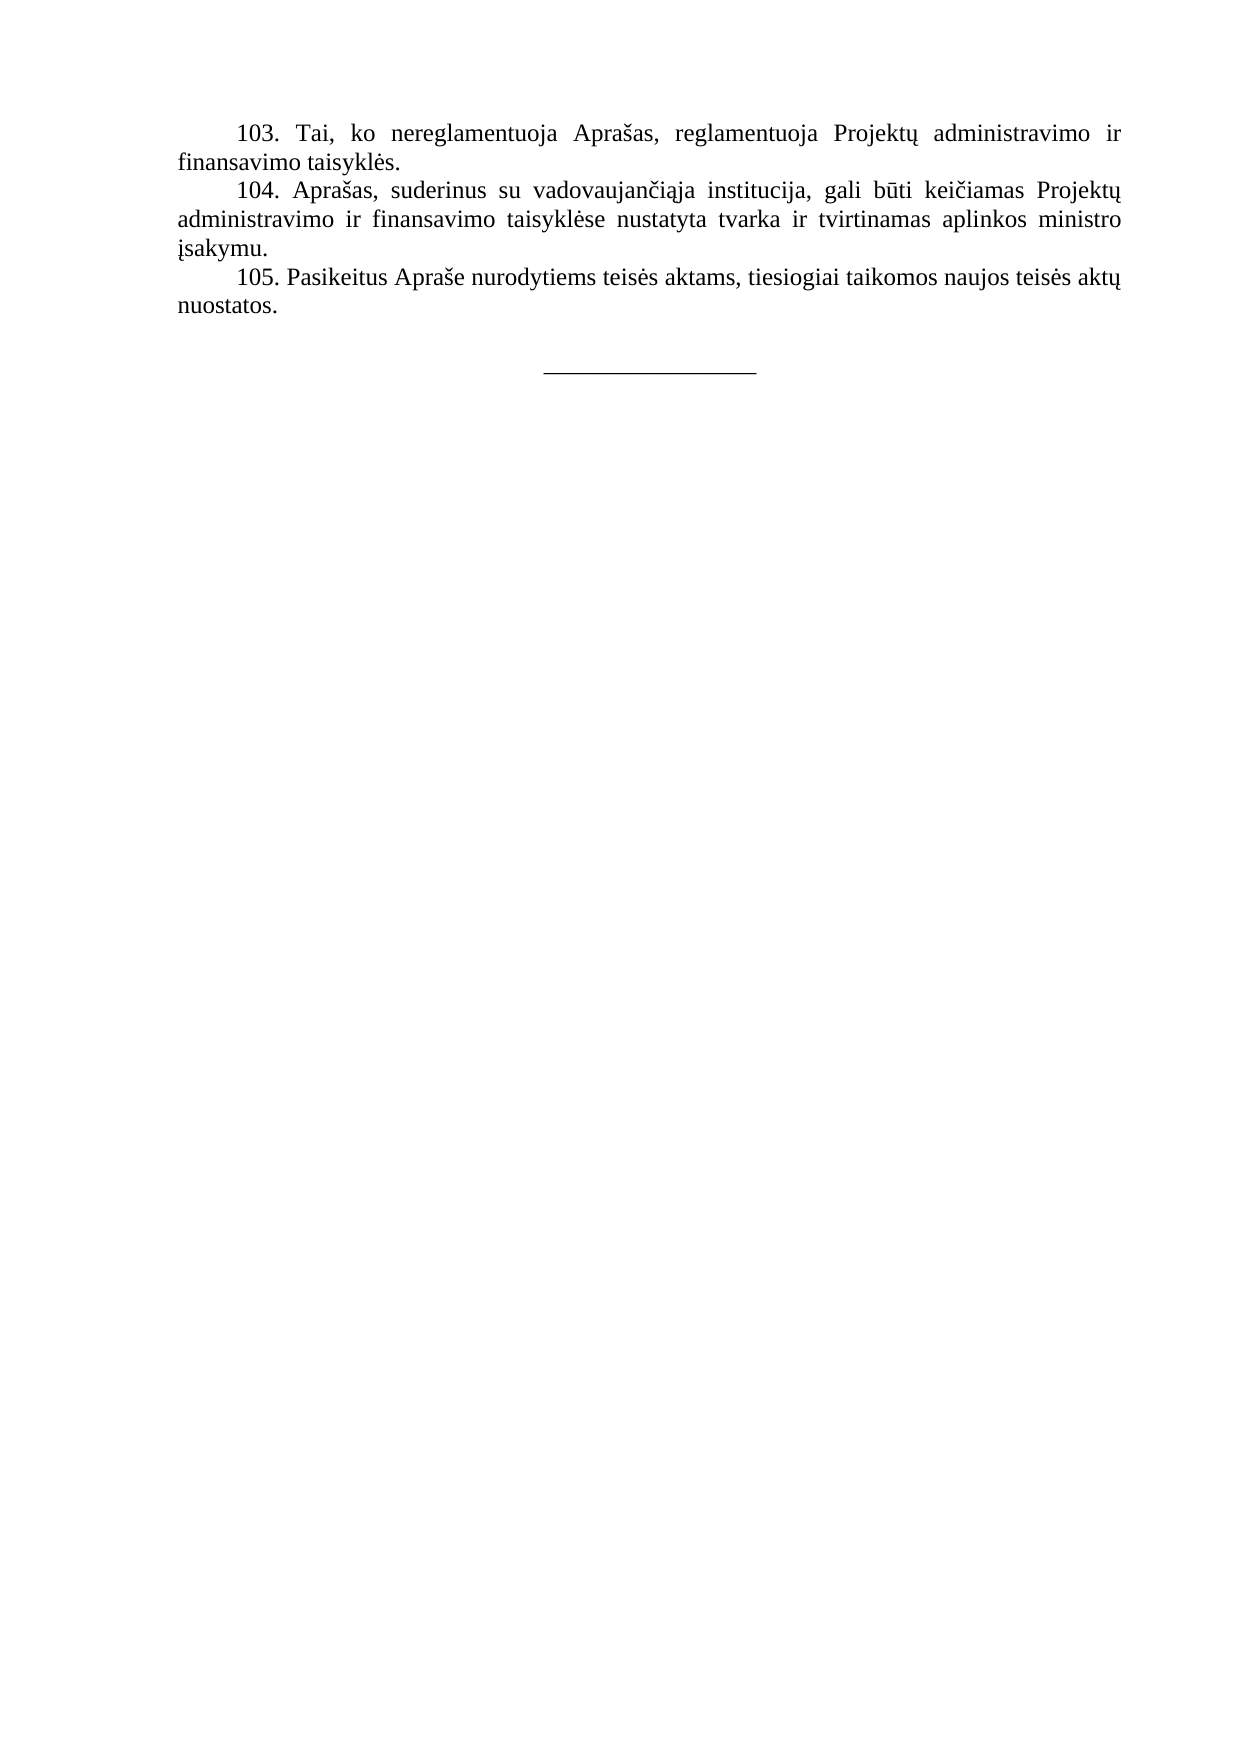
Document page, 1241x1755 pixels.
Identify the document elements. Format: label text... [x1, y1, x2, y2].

text 105. Pasikeitus Apraše nurodytiems teisės aktams, tiesiogiai taikomos naujos teisės aktų nuostatos. [177, 262, 1122, 319]
text 104. Aprašas, suderinus su vadovaujančiąja institucija, gali būti keičiamas Projektų administravimo ir finansavimo taisyklėse nustatyta tvarka ir tvirtinamas aplinkos ministro įsakymu. [177, 176, 1122, 262]
text 103. Tai, ko nereglamentuoja Aprašas, reglamentuoja Projektų administravimo ir finansavimo taisyklės. [177, 118, 1122, 176]
text _________________ [177, 348, 1122, 377]
